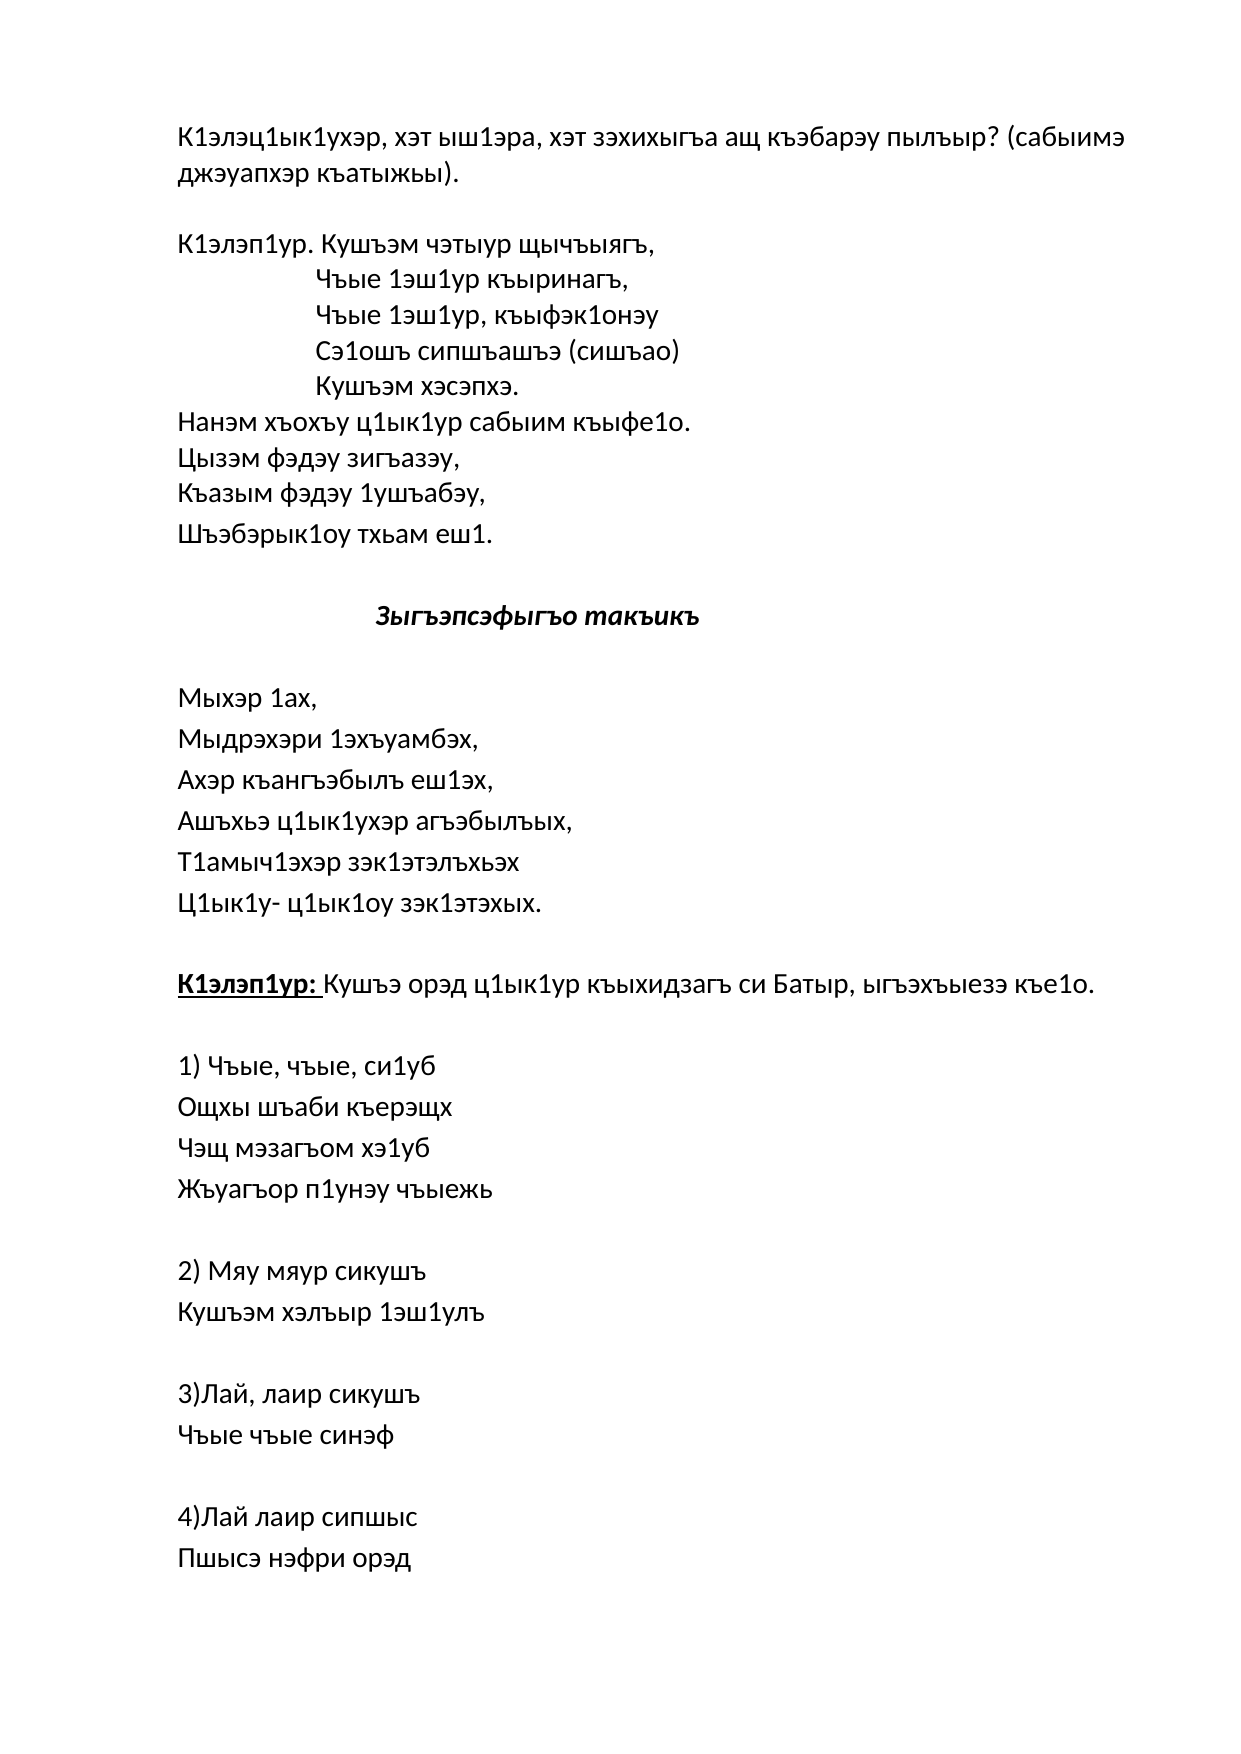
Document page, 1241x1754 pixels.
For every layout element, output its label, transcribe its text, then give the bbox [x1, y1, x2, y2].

text Чэщ мэзагъом хэ1уб [177, 1129, 1152, 1165]
text Чъые 1эш1ур къыринагъ, [177, 261, 1152, 296]
text Т1амыч1эхэр зэк1этэлъхьэх [177, 843, 1152, 878]
text 2) Мяу мяур сикушъ [177, 1252, 1152, 1288]
text Ашъхьэ ц1ык1ухэр агъэбылъых, [177, 802, 1152, 837]
text Ц1ык1у- ц1ык1оу зэк1этэхых. [177, 884, 1152, 919]
text Ощхы шъаби къерэщх [177, 1088, 1152, 1124]
text К1элэп1ур. Кушъэм чэтыур щычъыягъ, [177, 225, 1152, 261]
text Кушъэм хэсэпхэ. [177, 367, 1152, 403]
text 4)Лай лаир сипшыс [177, 1498, 1152, 1533]
text Жъуагъор п1унэу чъыежь [177, 1170, 1152, 1206]
text 1) Чъые, чъые, си1уб [177, 1047, 1152, 1083]
text Ахэр къангъэбылъ еш1эх, [177, 761, 1152, 797]
text 3)Лай, лаир сикушъ [177, 1375, 1152, 1411]
text Мыхэр 1ах, [177, 679, 1152, 715]
text Шъэбэрык1оу тхьам еш1. [177, 515, 1152, 551]
text Сэ1ошъ сипшъашъэ (сишъао) [177, 332, 1152, 367]
text Зыгъэпсэфыгъо такъикъ [177, 597, 1152, 633]
text Мыдрэхэри 1эхъуамбэх, [177, 720, 1152, 756]
text Нанэм хъохъу ц1ык1ур сабыим къыфе1о. [177, 403, 1152, 439]
text К1элэп1ур: Кушъэ орэд ц1ык1ур къыхидзагъ си Батыр, ыгъэхъыезэ къе1о. [177, 966, 1152, 1001]
text Къазым фэдэу 1ушъабэу, [177, 474, 1152, 510]
text Цызэм фэдэу зигъазэу, [177, 439, 1152, 474]
text Пшысэ нэфри орэд [177, 1539, 1152, 1574]
text К1элэц1ык1ухэр, хэт ыш1эра, хэт зэхихыгъа ащ къэбарэу пылъыр? (сабыимэ джэуапхэр къатыжьы). [177, 118, 1152, 189]
text Чъые чъые синэф [177, 1416, 1152, 1452]
text Кушъэм хэлъыр 1эш1улъ [177, 1293, 1152, 1329]
text Чъые 1эш1ур, къыфэк1онэу [177, 296, 1152, 332]
